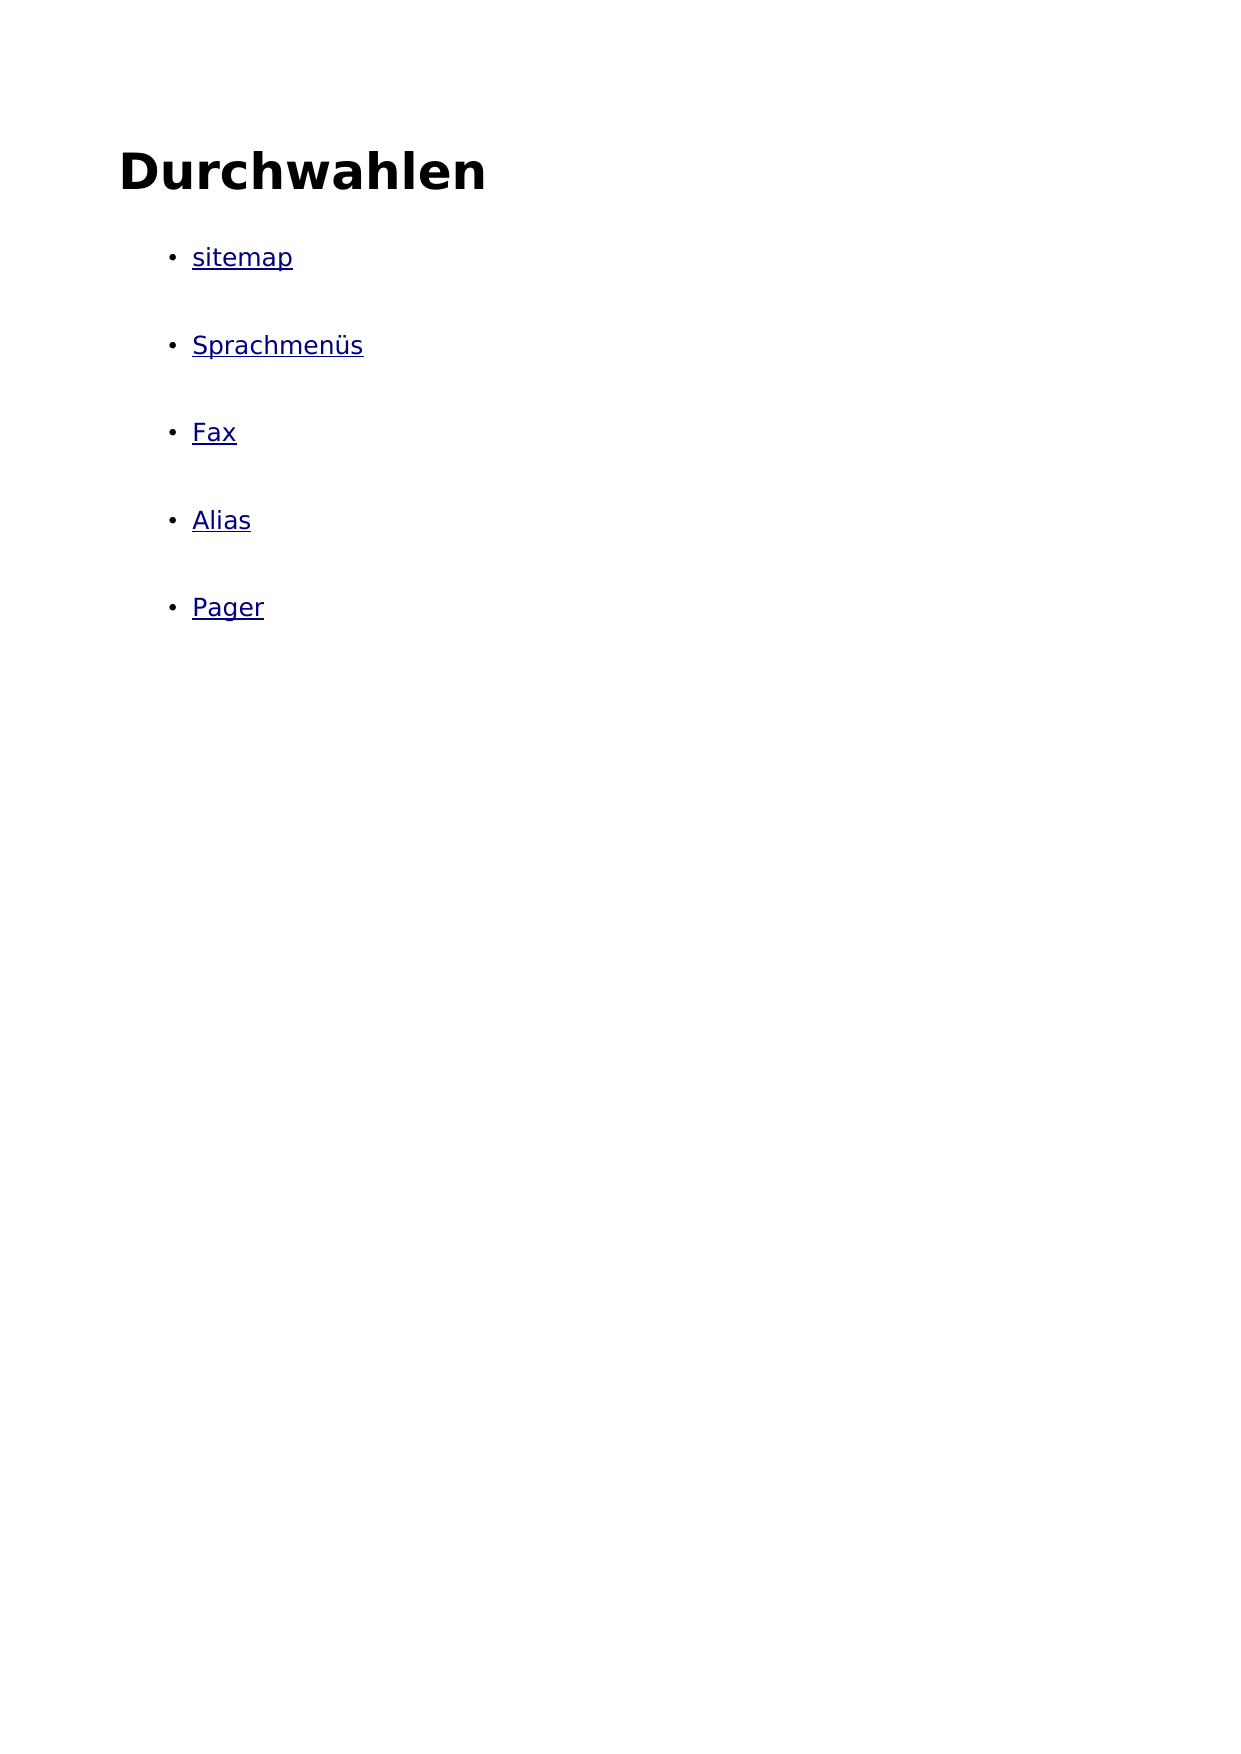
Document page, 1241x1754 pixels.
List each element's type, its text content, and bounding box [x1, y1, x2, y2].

list sitemap [177, 243, 1122, 331]
list Sprachmenüs [177, 331, 1122, 418]
list Fax [177, 418, 1122, 506]
list Pager [177, 593, 1122, 681]
list Alias [177, 506, 1122, 593]
subtitle Durchwahlen [118, 143, 1122, 201]
